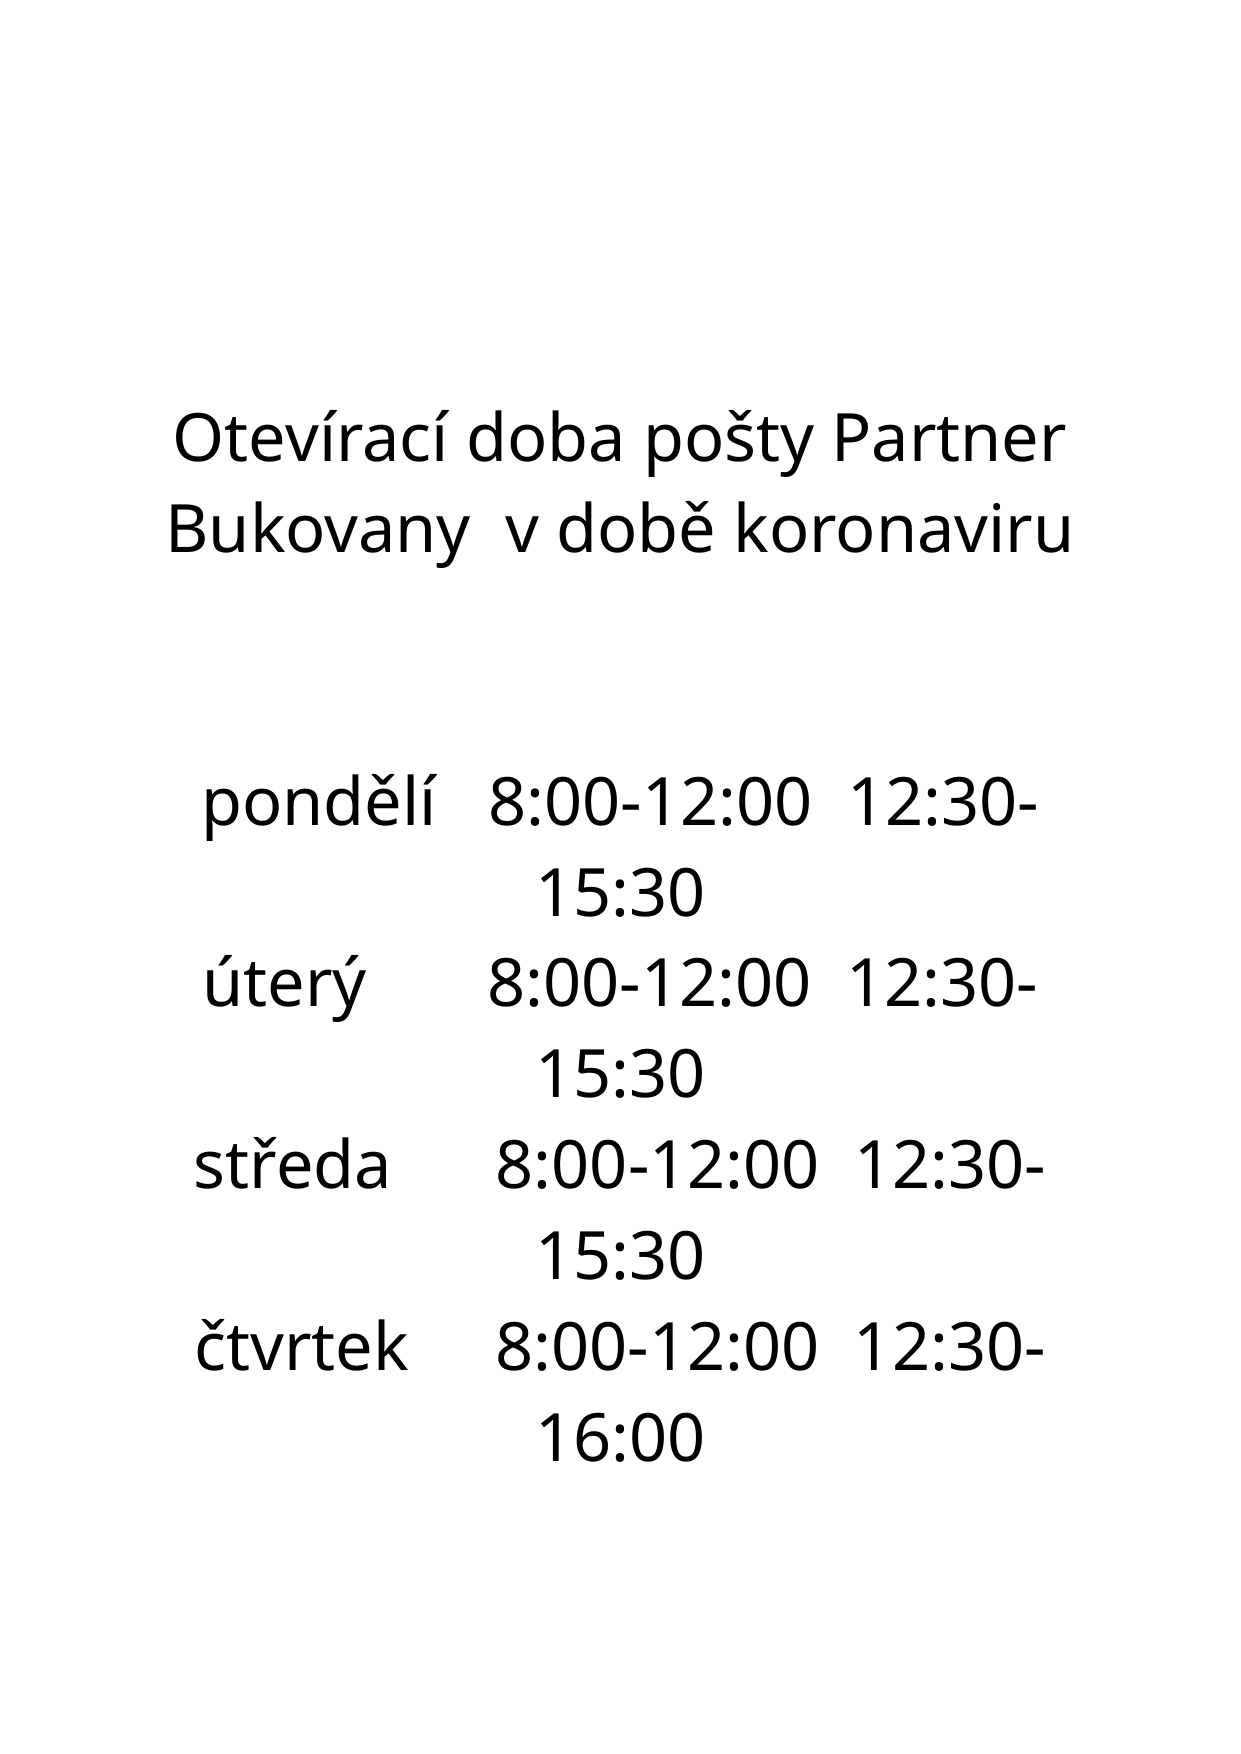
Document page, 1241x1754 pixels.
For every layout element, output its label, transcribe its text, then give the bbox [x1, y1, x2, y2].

text středa 8:00-12:00 12:30-15:30 [118, 1117, 1122, 1299]
text úterý 8:00-12:00 12:30-15:30 [118, 936, 1122, 1117]
text pondělí 8:00-12:00 12:30-15:30 [118, 754, 1122, 936]
text Otevírací doba pošty Partner Bukovany v době koronaviru [118, 391, 1122, 572]
text čtvrtek 8:00-12:00 12:30-16:00 [118, 1299, 1122, 1481]
